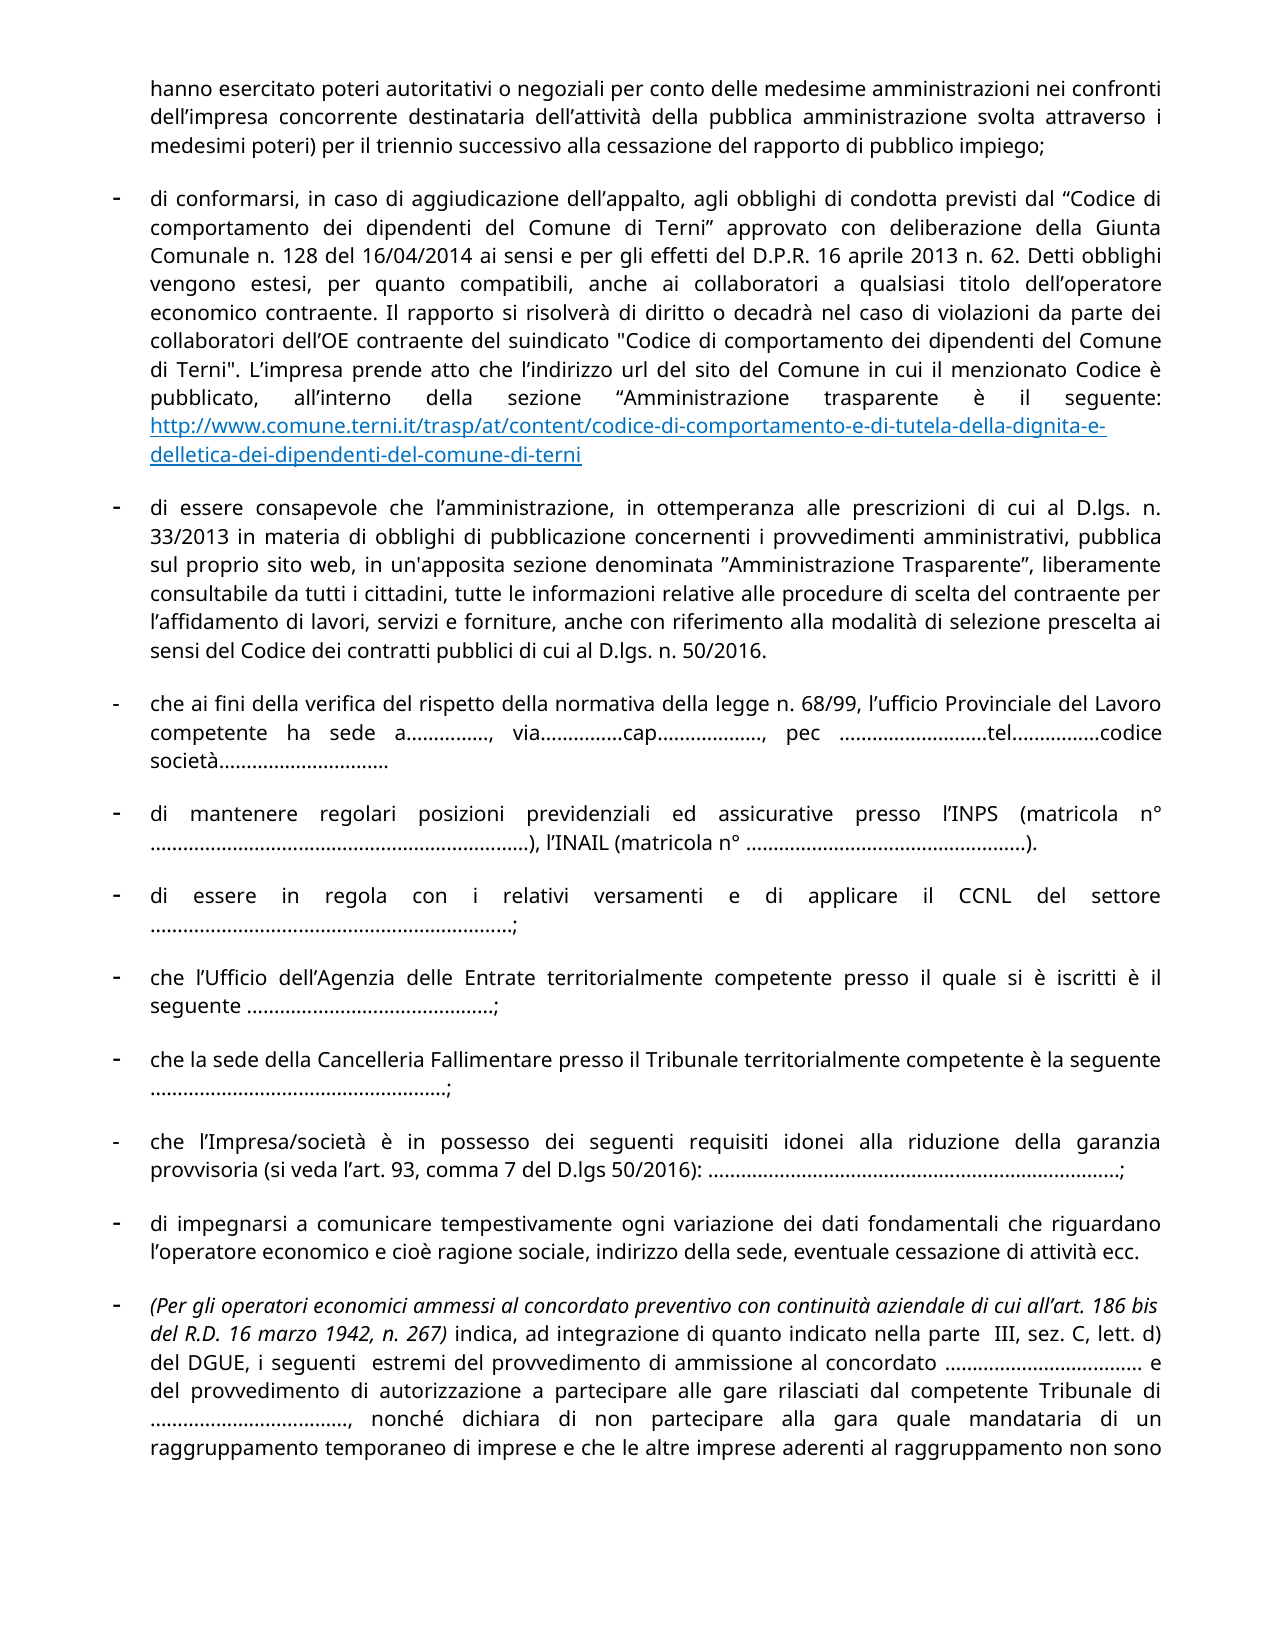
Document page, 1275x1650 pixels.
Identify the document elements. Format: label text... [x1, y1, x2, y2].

list che la sede della Cancelleria Fallimentare presso il Tribunale territorialmente competente è la seguente ………………………………………………; [112, 1045, 1163, 1102]
list che ai fini della verifica del rispetto della normativa della legge n. 68/99, l’ufficio Provinciale del Lavoro competente ha sede a……………, via……………cap.………………, pec ………………………tel.……………codice società…………………………. [112, 689, 1163, 774]
list di conformarsi, in caso di aggiudicazione dell’appalto, agli obblighi di condotta previsti dal “Codice di comportamento dei dipendenti del Comune di Terni” approvato con deliberazione della Giunta Comunale n. 128 del 16/04/2014 ai sensi e per gli effetti del D.P.R. 16 aprile 2013 n. 62. Detti obblighi vengono estesi, per quanto compatibili, anche ai collaboratori a qualsiasi titolo dell’operatore economico contraente. Il rapporto si risolverà di diritto o decadrà nel caso di violazioni da parte dei collaboratori dell’OE contraente del suindicato "Codice di comportamento dei dipendenti del Comune di Terni". L’impresa prende atto che l’indirizzo url del sito del Comune in cui il menzionato Codice è pubblicato, all’interno della sezione “Amministrazione trasparente è il seguente: http://www.comune.terni.it/trasp/at/content/codice-di-comportamento-e-di-tutela-della-dignita-e-delletica-dei-dipendenti-del-comune-di-terni [112, 184, 1163, 468]
list (Per gli operatori economici ammessi al concordato preventivo con continuità aziendale di cui all’art. 186 bis del R.D. 16 marzo 1942, n. 267) indica, ad integrazione di quanto indicato nella parte III, sez. C, lett. d) del DGUE, i seguenti estremi del provvedimento di ammissione al concordato ……………………………… e del provvedimento di autorizzazione a partecipare alle gare rilasciati dal competente Tribunale di ………………………………, nonché dichiara di non partecipare alla gara quale mandataria di un raggruppamento temporaneo di imprese e che le altre imprese aderenti al raggruppamento non sono [112, 1291, 1163, 1461]
list che l’Ufficio dell’Agenzia delle Entrate territorialmente competente presso il quale si è iscritti è il seguente ………………………………………; [112, 963, 1163, 1020]
list di essere in regola con i relativi versamenti e di applicare il CCNL del settore …………………………………………………………; [112, 881, 1163, 938]
list che l’Impresa/società è in possesso dei seguenti requisiti idonei alla riduzione della garanzia provvisoria (si veda l’art. 93, comma 7 del D.lgs 50/2016): …………………………………………………………………; [112, 1127, 1163, 1184]
list hanno esercitato poteri autoritativi o negoziali per conto delle medesime amministrazioni nei confronti dell’impresa concorrente destinataria dell’attività della pubblica amministrazione svolta attraverso i medesimi poteri) per il triennio successivo alla cessazione del rapporto di pubblico impiego; [112, 74, 1163, 159]
list di essere consapevole che l’amministrazione, in ottemperanza alle prescrizioni di cui al D.lgs. n. 33/2013 in materia di obblighi di pubblicazione concernenti i provvedimenti amministrativi, pubblica sul proprio sito web, in un'apposita sezione denominata ”Amministrazione Trasparente”, liberamente consultabile da tutti i cittadini, tutte le informazioni relative alle procedure di scelta del contraente per l’affidamento di lavori, servizi e forniture, anche con riferimento alla modalità di selezione prescelta ai sensi del Codice dei contratti pubblici di cui al D.lgs. n. 50/2016. [112, 493, 1163, 664]
list di impegnarsi a comunicare tempestivamente ogni variazione dei dati fondamentali che riguardano l’operatore economico e cioè ragione sociale, indirizzo della sede, eventuale cessazione di attività ecc. [112, 1209, 1163, 1266]
list di mantenere regolari posizioni previdenziali ed assicurative presso l’INPS (matricola n° ……………………………………………………………), l’INAIL (matricola n° ……………………………………………). [112, 799, 1163, 856]
